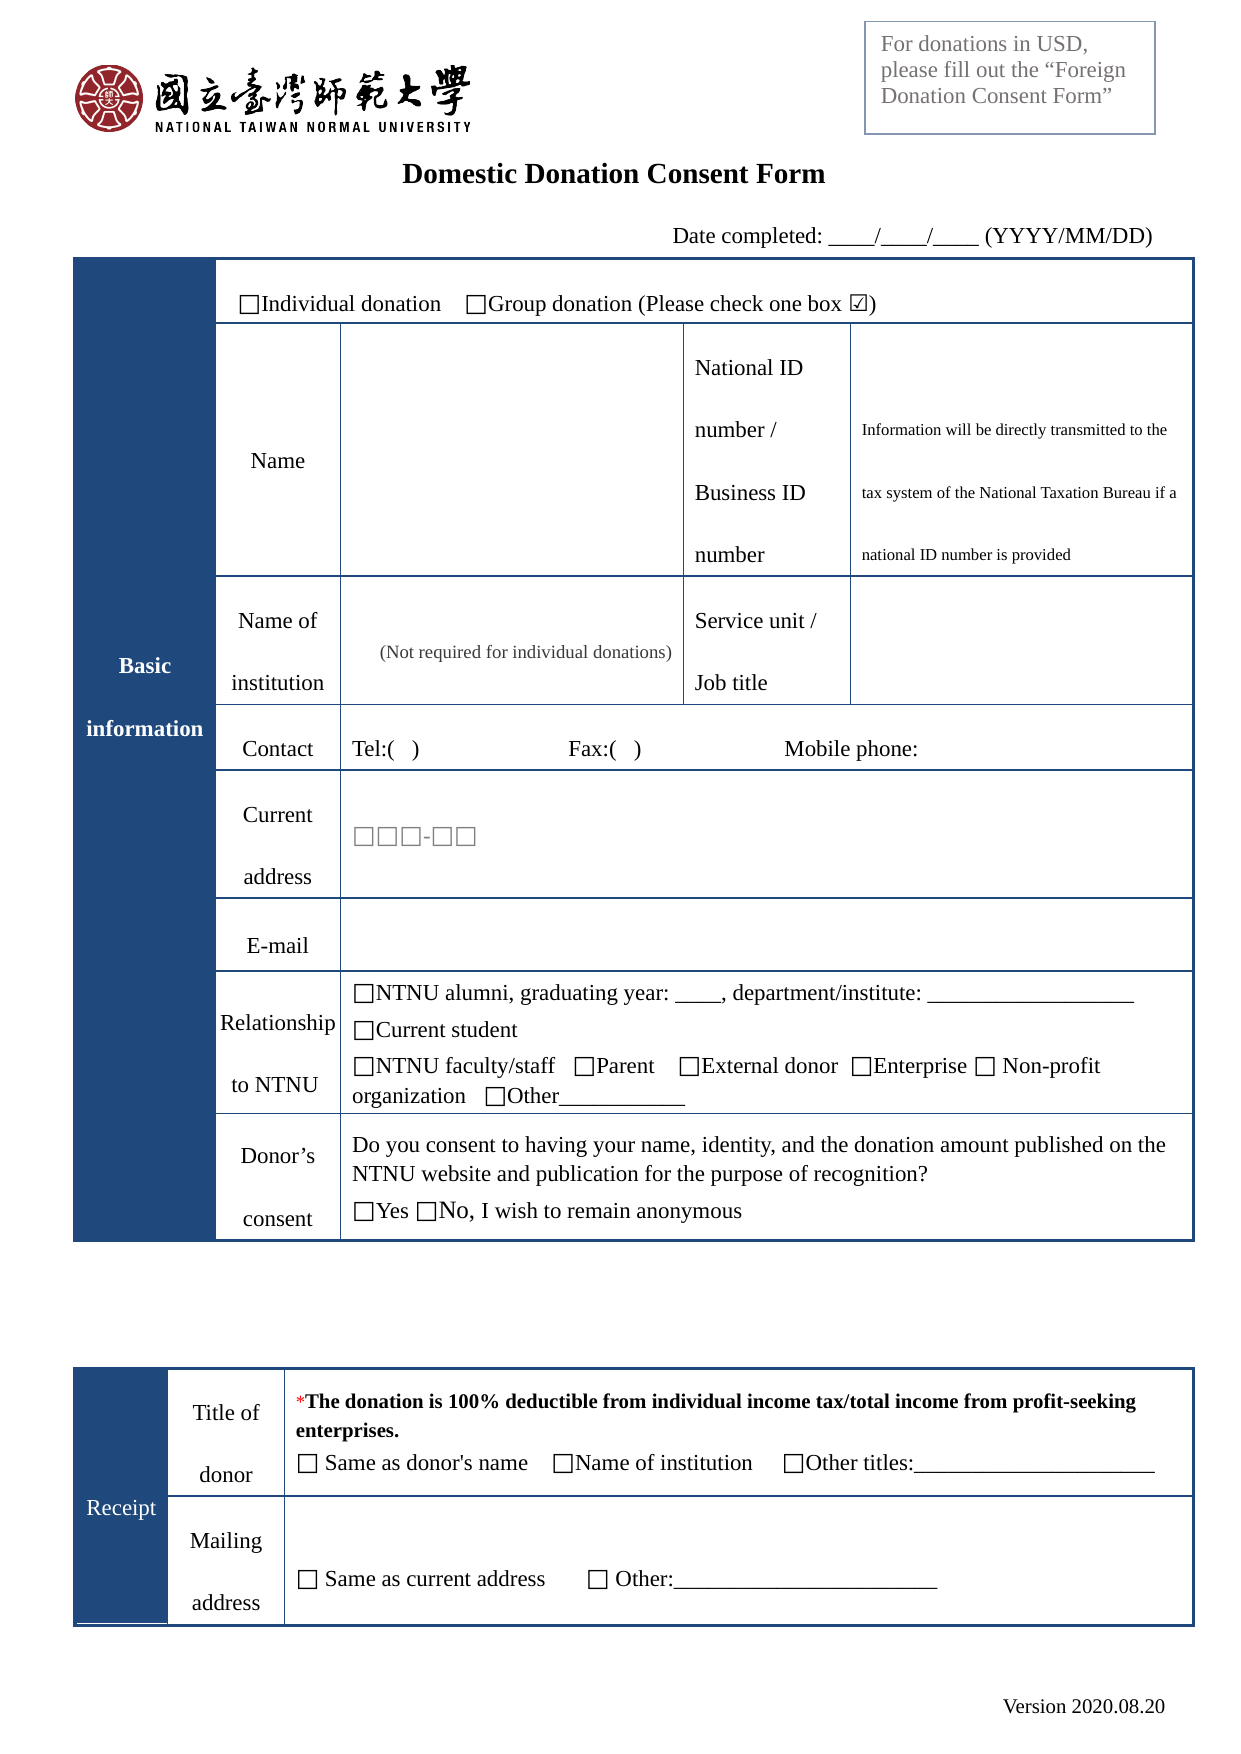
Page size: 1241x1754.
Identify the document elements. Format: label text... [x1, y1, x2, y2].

table_cell Contact [216, 705, 340, 769]
text Date completed: ____/____/____ (YYYY/MM/DD) [75, 194, 1153, 257]
table_cell Do you consent to having your name, identity, and the donation amount published on the NTNU website and publication for the purpose of recognition? □Yes □No, I wish to remain anonymous [341, 1114, 1192, 1239]
table_cell Mailing address [168, 1497, 284, 1623]
table_cell Current address [216, 771, 340, 897]
table_header Receipt [77, 1370, 167, 1623]
text [866, 22, 1154, 133]
table_cell Name [216, 324, 340, 575]
table_header □Individual donation □Group donation (Please check one box ☑) [216, 260, 1192, 322]
text For donations in USD, please fill out the “Foreign Donation Consent Form” [881, 30, 1139, 109]
table_header Title of donor [168, 1370, 284, 1495]
table_cell E-mail [216, 899, 340, 970]
table_cell [77, 1114, 214, 1239]
table_cell [341, 324, 683, 575]
table_cell (Not required for individual donations) [341, 577, 683, 703]
table_header *The donation is 100% deductible from individual income tax/total income from profit-seeking enterprises. □ Same as donor's name □Name of institution □Other titles:_____________________ [285, 1370, 1192, 1495]
table_cell Service unit / Job title [684, 577, 850, 703]
table_cell Information will be directly transmitted to the tax system of the National Taxation Bureau if a national ID number is provided [851, 324, 1192, 575]
table_cell Donor’s consent [216, 1114, 340, 1239]
table_cell National ID number / Business ID number [684, 324, 850, 575]
table_cell [851, 577, 1192, 703]
table_cell Relationship to NTNU [216, 972, 340, 1113]
table_cell □NTNU alumni, graduating year: ____, department/institute: __________________ □Current student □NTNU faculty/staff □Parent □External donor □Enterprise □ Non-profit organization □Other___________ [341, 972, 1192, 1113]
table_cell Tel:( ) Fax:( ) Mobile phone: [341, 705, 1192, 769]
table_cell □ Same as current address □ Other:_______________________ [285, 1497, 1192, 1623]
text Domestic Donation Consent Form [75, 132, 1153, 194]
table_cell [341, 899, 1192, 970]
table_cell □□□-□□ [341, 771, 1192, 897]
table_header Basic information [77, 260, 214, 1113]
table_cell Name of institution [216, 577, 340, 703]
